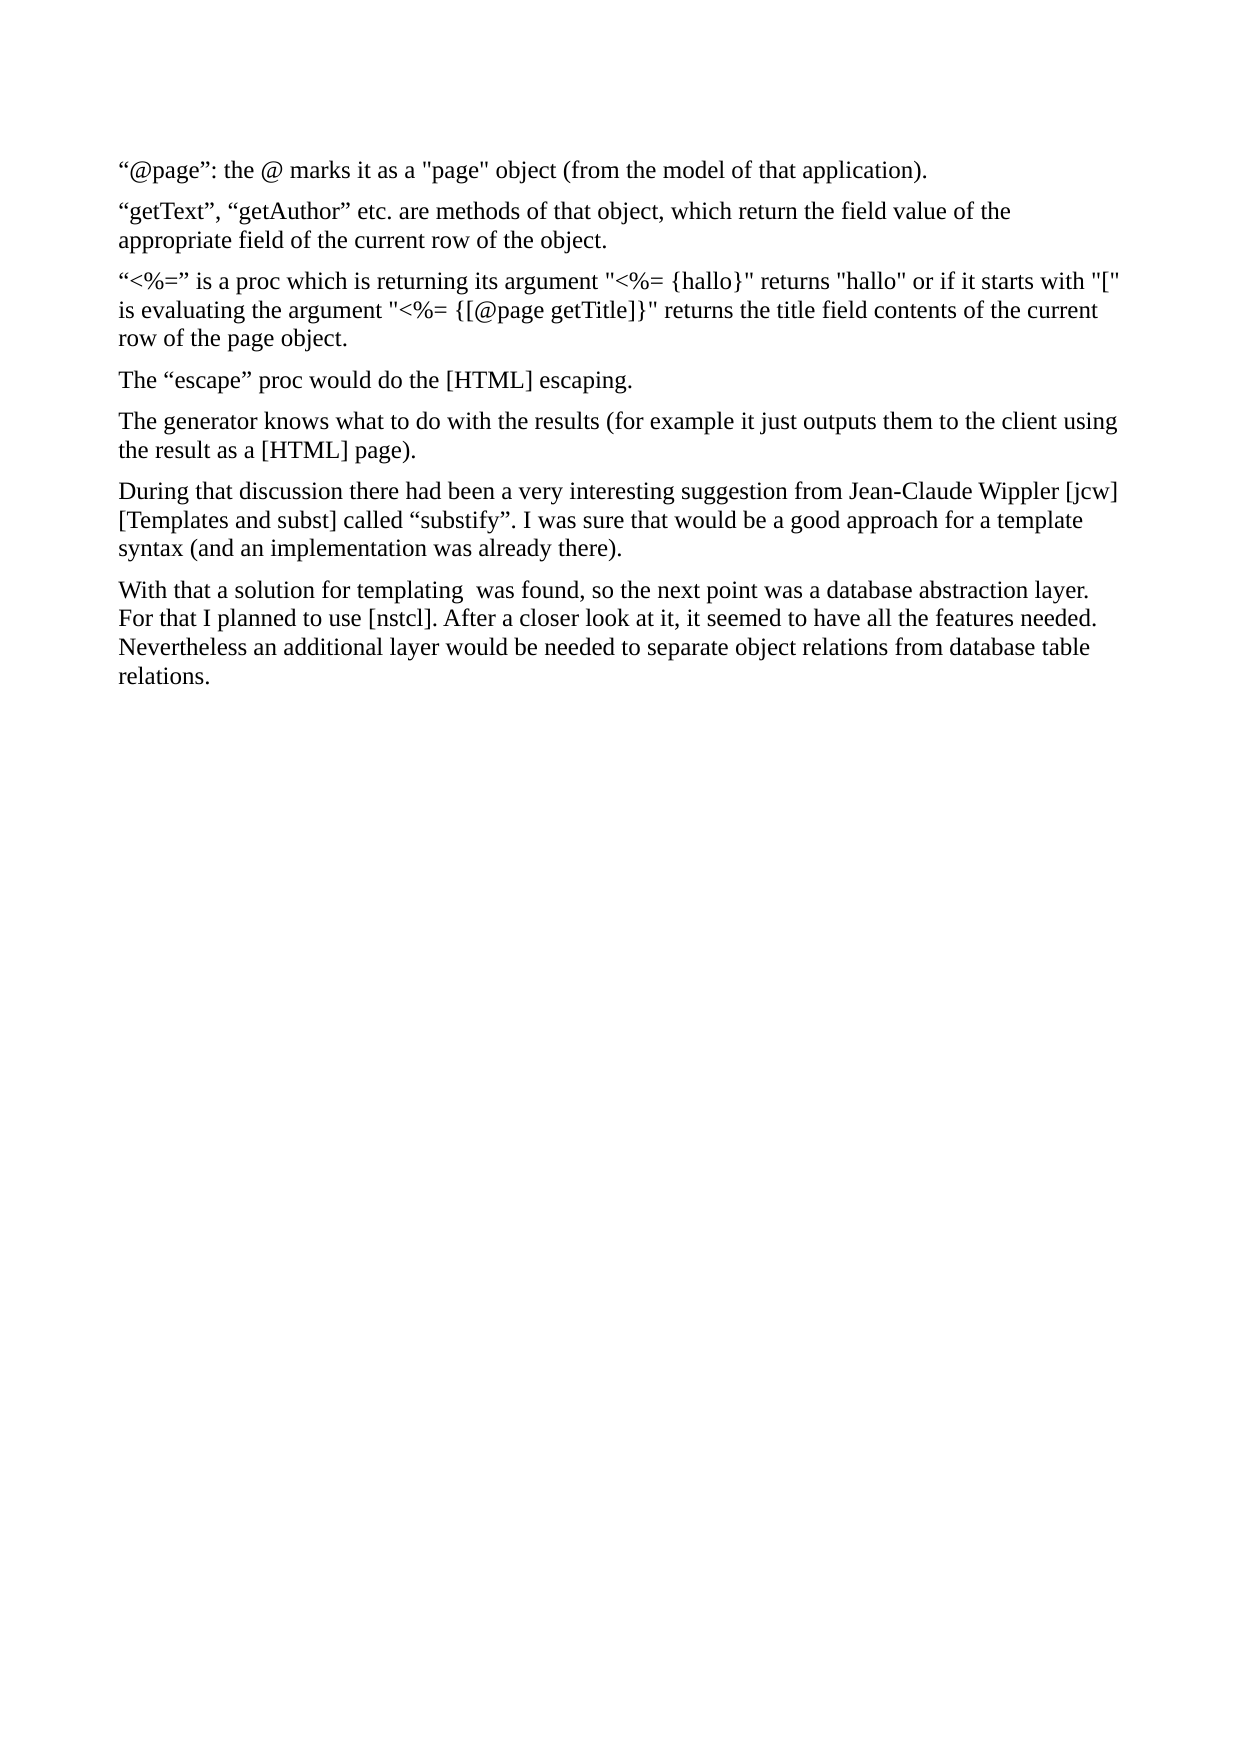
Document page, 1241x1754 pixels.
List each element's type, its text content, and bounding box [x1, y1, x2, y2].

text During that discussion there had been a very interesting suggestion from Jean-Claude Wippler [jcw] [Templates and subst] called “substify”. I was sure that would be a good approach for a template syntax (and an implementation was already there). [118, 476, 1122, 562]
text The generator knows what to do with the results (for example it just outputs them to the client using the result as a [HTML] page). [118, 406, 1122, 463]
text With that a solution for templating was found, so the next point was a database abstraction layer. For that I planned to use [nstcl]. After a closer look at it, it seemed to have all the features needed. Nevertheless an additional layer would be needed to separate object relations from database table relations. [118, 575, 1122, 690]
text The “escape” proc would do the [HTML] escaping. [118, 365, 1122, 393]
text “<%=” is a proc which is returning its argument "<%= {hallo}" returns "hallo" or if it starts with "[" is evaluating the argument "<%= {[@page getTitle]}" returns the title field contents of the current row of the page object. [118, 266, 1122, 352]
text “@page”: the @ marks it as a "page" object (from the model of that application). [118, 155, 1122, 183]
text “getText”, “getAuthor” etc. are methods of that object, which return the field value of the appropriate field of the current row of the object. [118, 196, 1122, 253]
